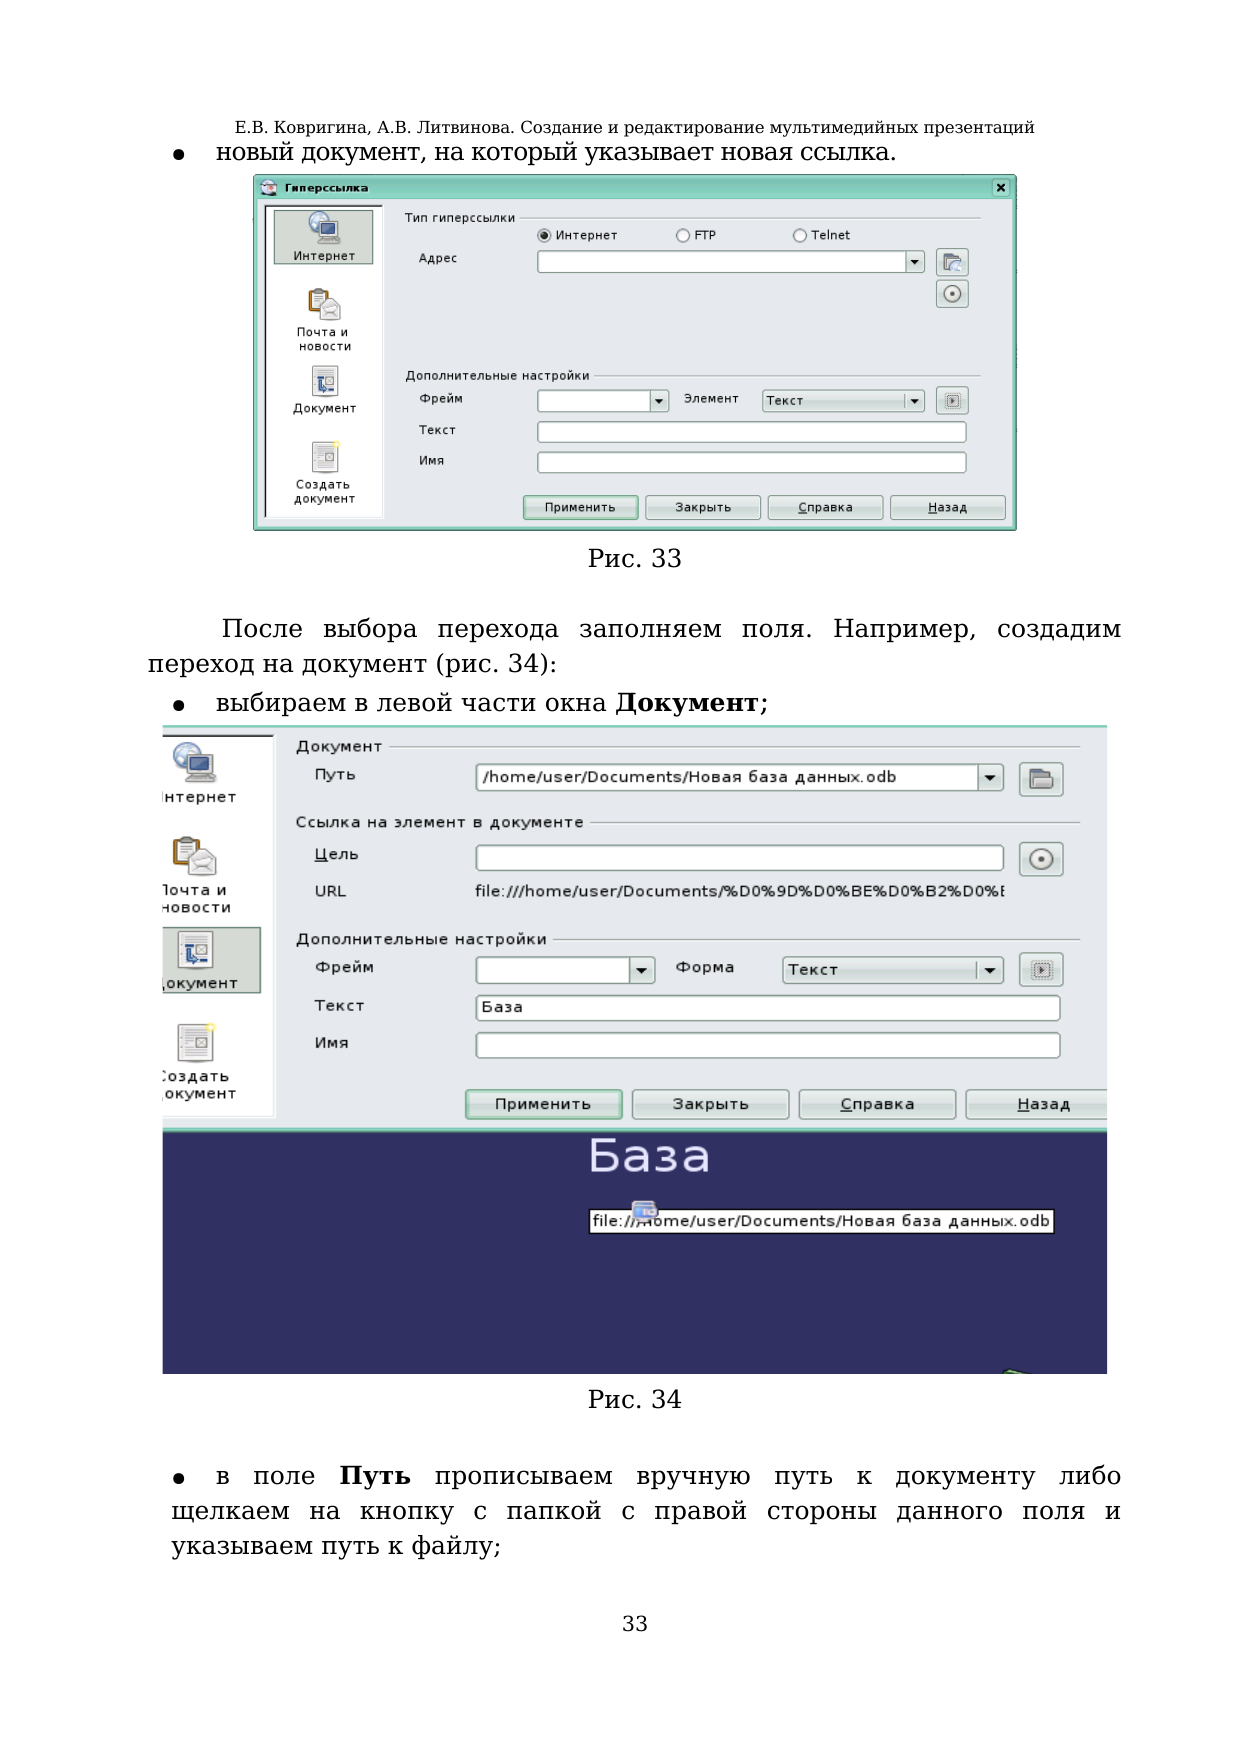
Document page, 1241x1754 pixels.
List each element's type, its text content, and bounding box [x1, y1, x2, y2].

text После выбора перехода заполняем поля. Например, создадим переход на документ (рис. 34): [148, 614, 1122, 679]
list в поле Путь прописываем вручную путь к документу либо щелкаем на кнопку с папкой с правой стороны данного поля и указываем путь к файлу; [148, 1461, 1122, 1561]
picture [252, 174, 1018, 531]
list Рис. 34 [148, 1385, 1122, 1414]
picture [162, 725, 1108, 1374]
text Рис. 33 [148, 544, 1122, 573]
list новый документ, на который указывает новая ссылка. [148, 137, 1122, 167]
list выбираем в левой части окна Документ; [148, 684, 1122, 718]
